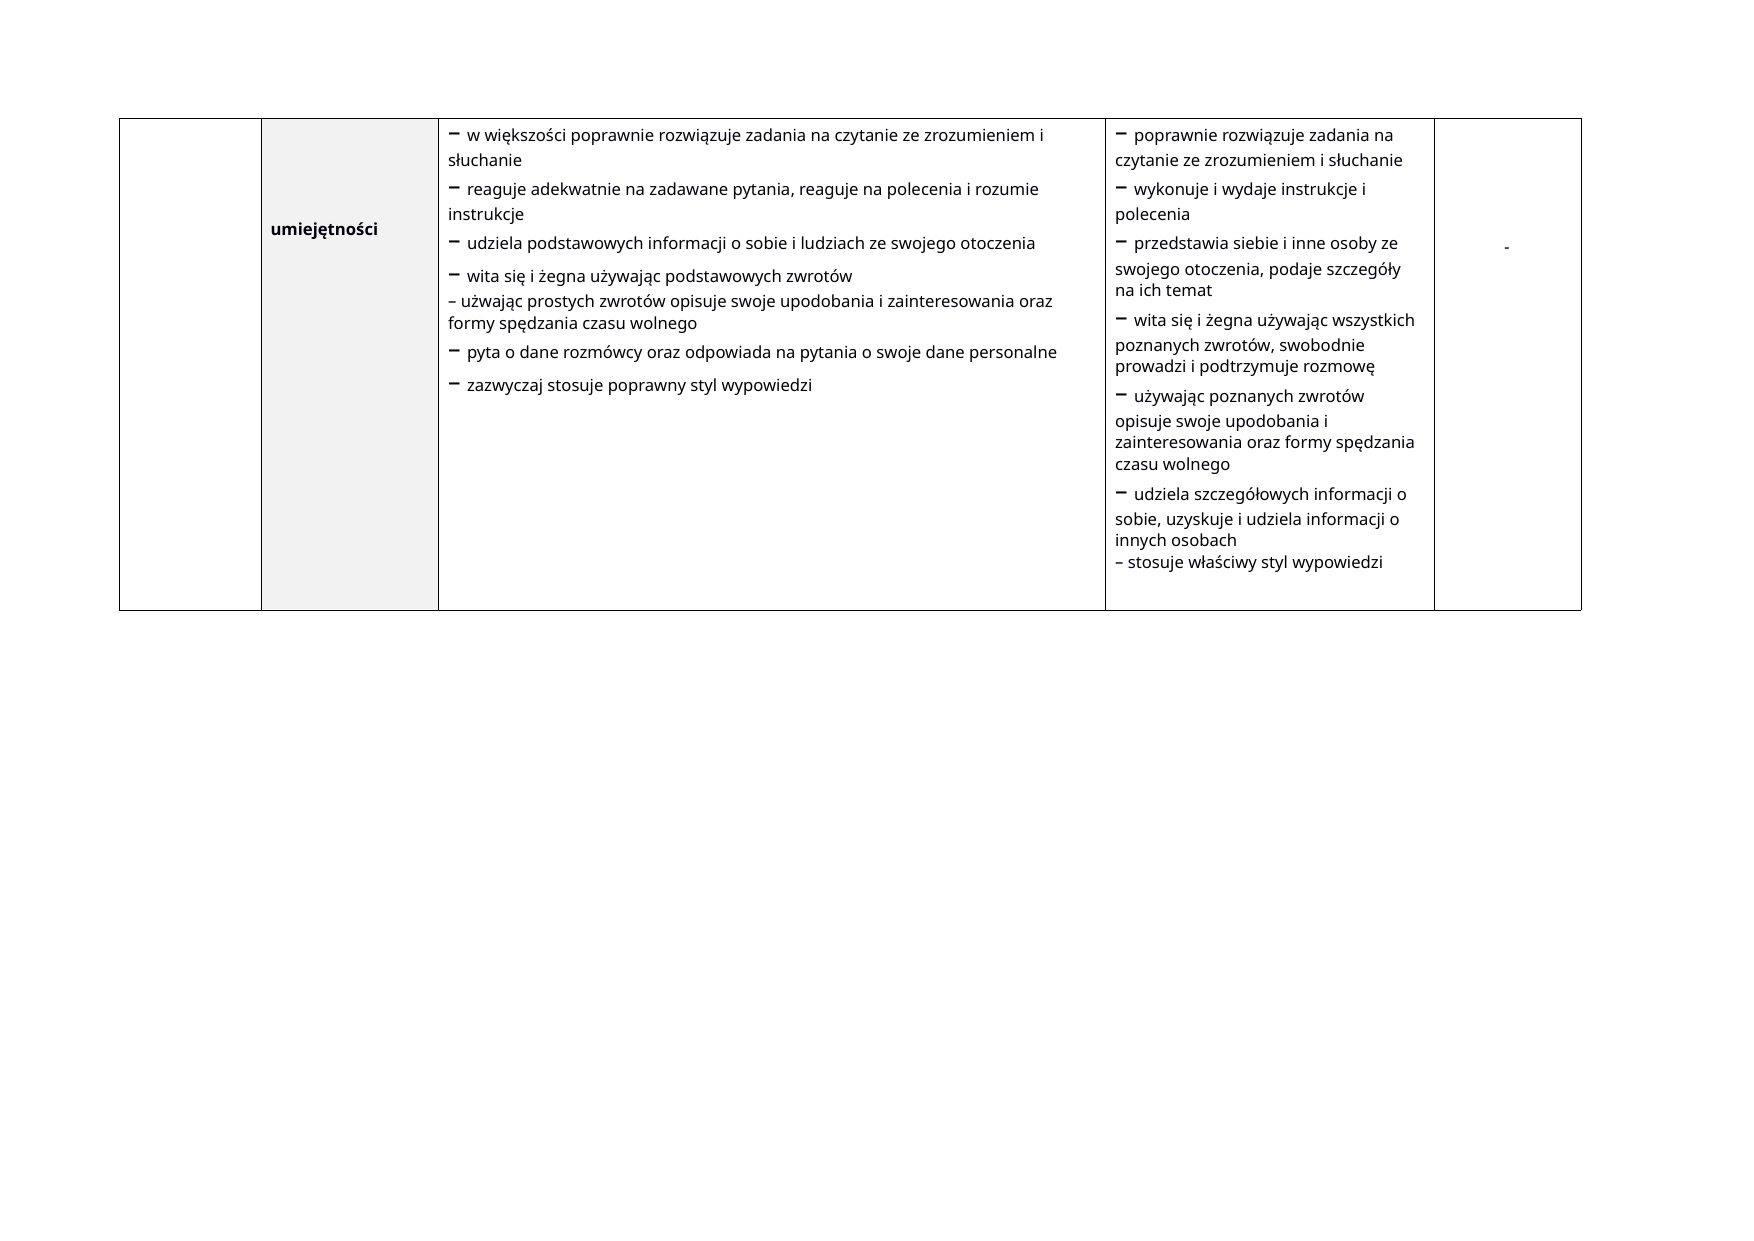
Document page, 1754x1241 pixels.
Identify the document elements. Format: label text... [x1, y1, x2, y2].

table_cell – poprawnie rozwiązuje zadania na czytanie ze zrozumieniem i słuchanie – wykonuje i wydaje instrukcje i polecenia – przedstawia siebie i inne osoby ze swojego otoczenia, podaje szczegóły na ich temat – wita się i żegna używając wszystkich poznanych zwrotów, swobodnie prowadzi i podtrzymuje rozmowę – używając poznanych zwrotów opisuje swoje upodobania i zainteresowania oraz formy spędzania czasu wolnego – udziela szczegółowych informacji o sobie, uzyskuje i udziela informacji o innych osobach – stosuje właściwy styl wypowiedzi [1106, 119, 1434, 609]
table_cell umiejętności [262, 119, 438, 609]
table_cell - [1435, 119, 1581, 609]
table_cell – w większości poprawnie rozwiązuje zadania na czytanie ze zrozumieniem i słuchanie – reaguje adekwatnie na zadawane pytania, reaguje na polecenia i rozumie instrukcje – udziela podstawowych informacji o sobie i ludziach ze swojego otoczenia – wita się i żegna używając podstawowych zwrotów – użwając prostych zwrotów opisuje swoje upodobania i zainteresowania oraz formy spędzania czasu wolnego – pyta o dane rozmówcy oraz odpowiada na pytania o swoje dane personalne – zazwyczaj stosuje poprawny styl wypowiedzi [439, 119, 1105, 609]
table_cell [120, 119, 261, 609]
